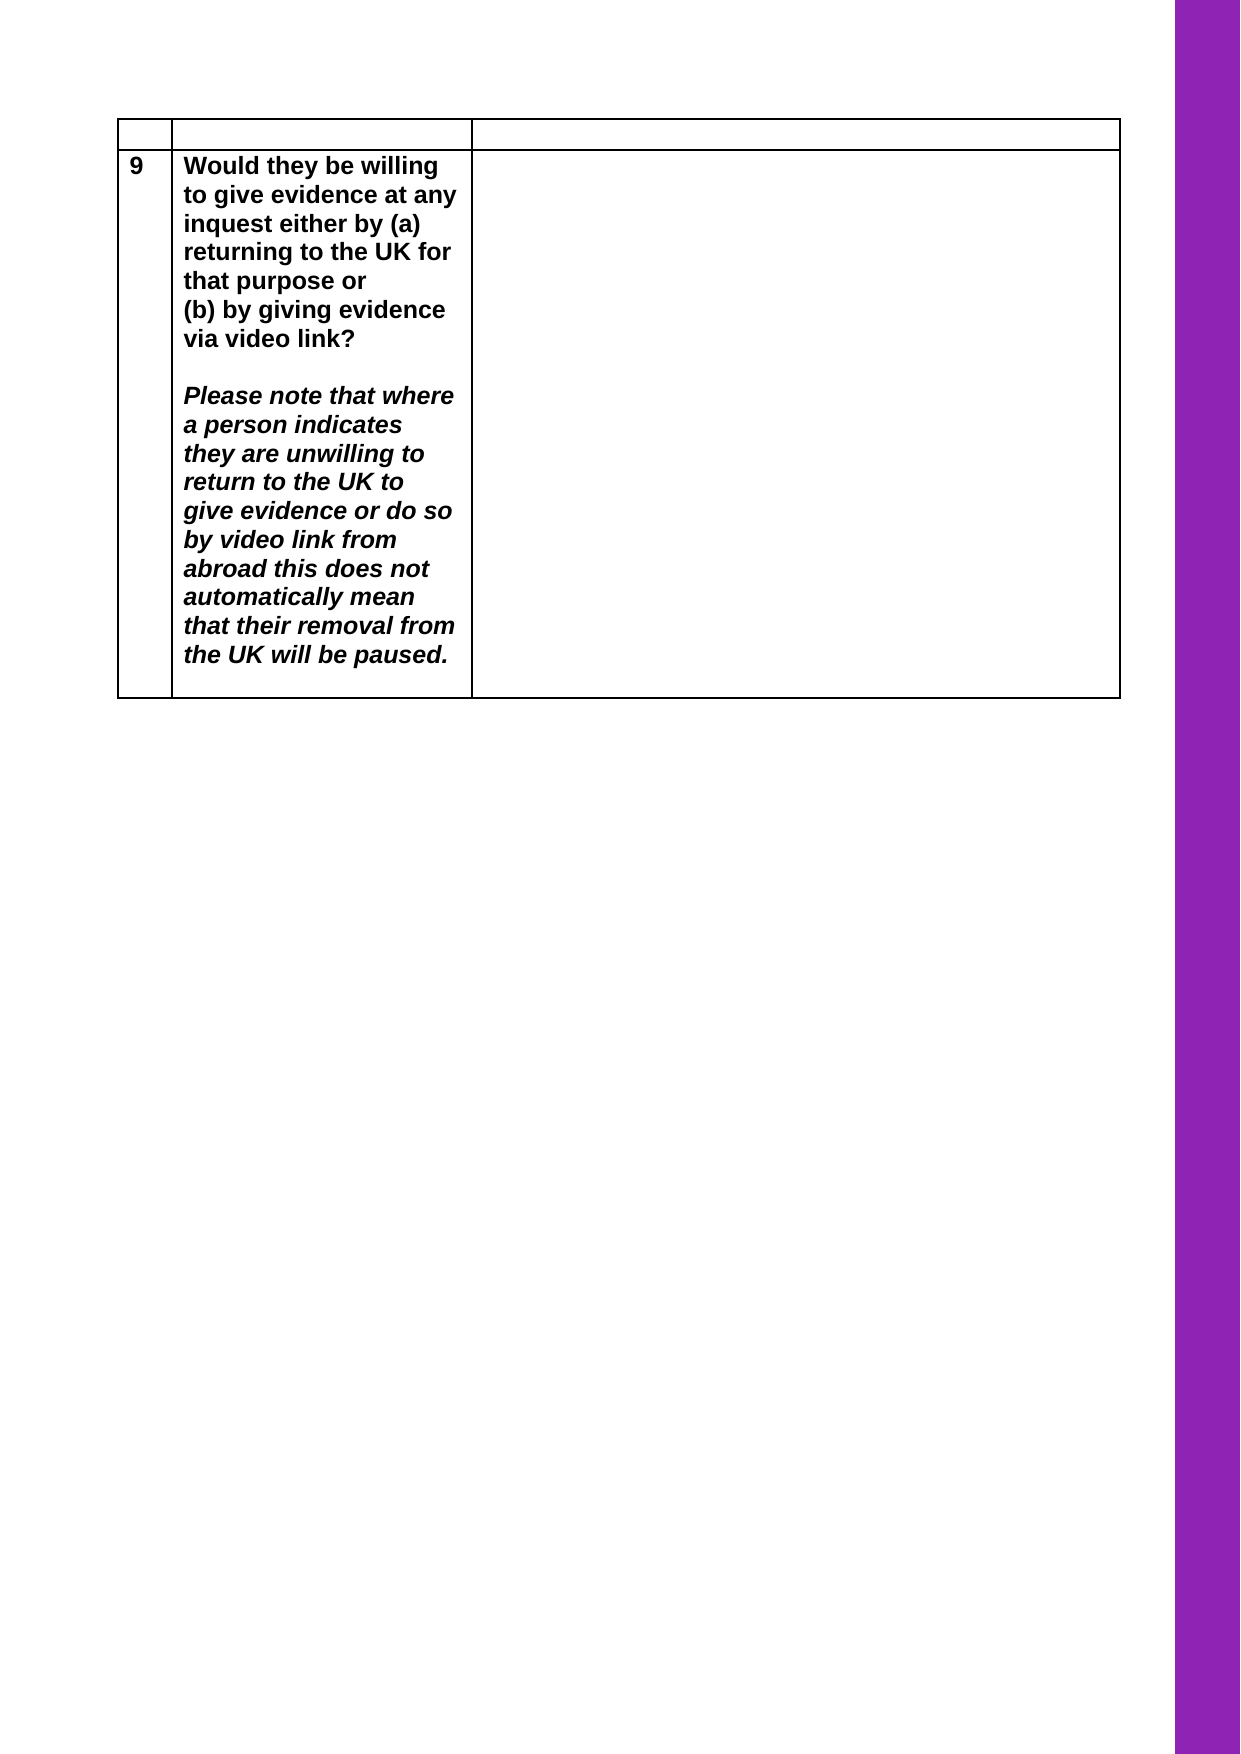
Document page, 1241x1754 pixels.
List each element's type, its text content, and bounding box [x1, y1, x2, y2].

table_cell [473, 151, 1119, 697]
table_cell [173, 120, 471, 149]
table_cell [473, 120, 1119, 149]
table_cell [119, 120, 171, 149]
table_cell 9 [119, 151, 171, 697]
table_cell Would they be willing to give evidence at any inquest either by (a) returning to the UK for that purpose or (b) by giving evidence via video link? Please note that where a person indicates they are unwilling to return to the UK to give evidence or do so by video link from abroad this does not automatically mean that their removal from the UK will be paused. [173, 151, 471, 697]
